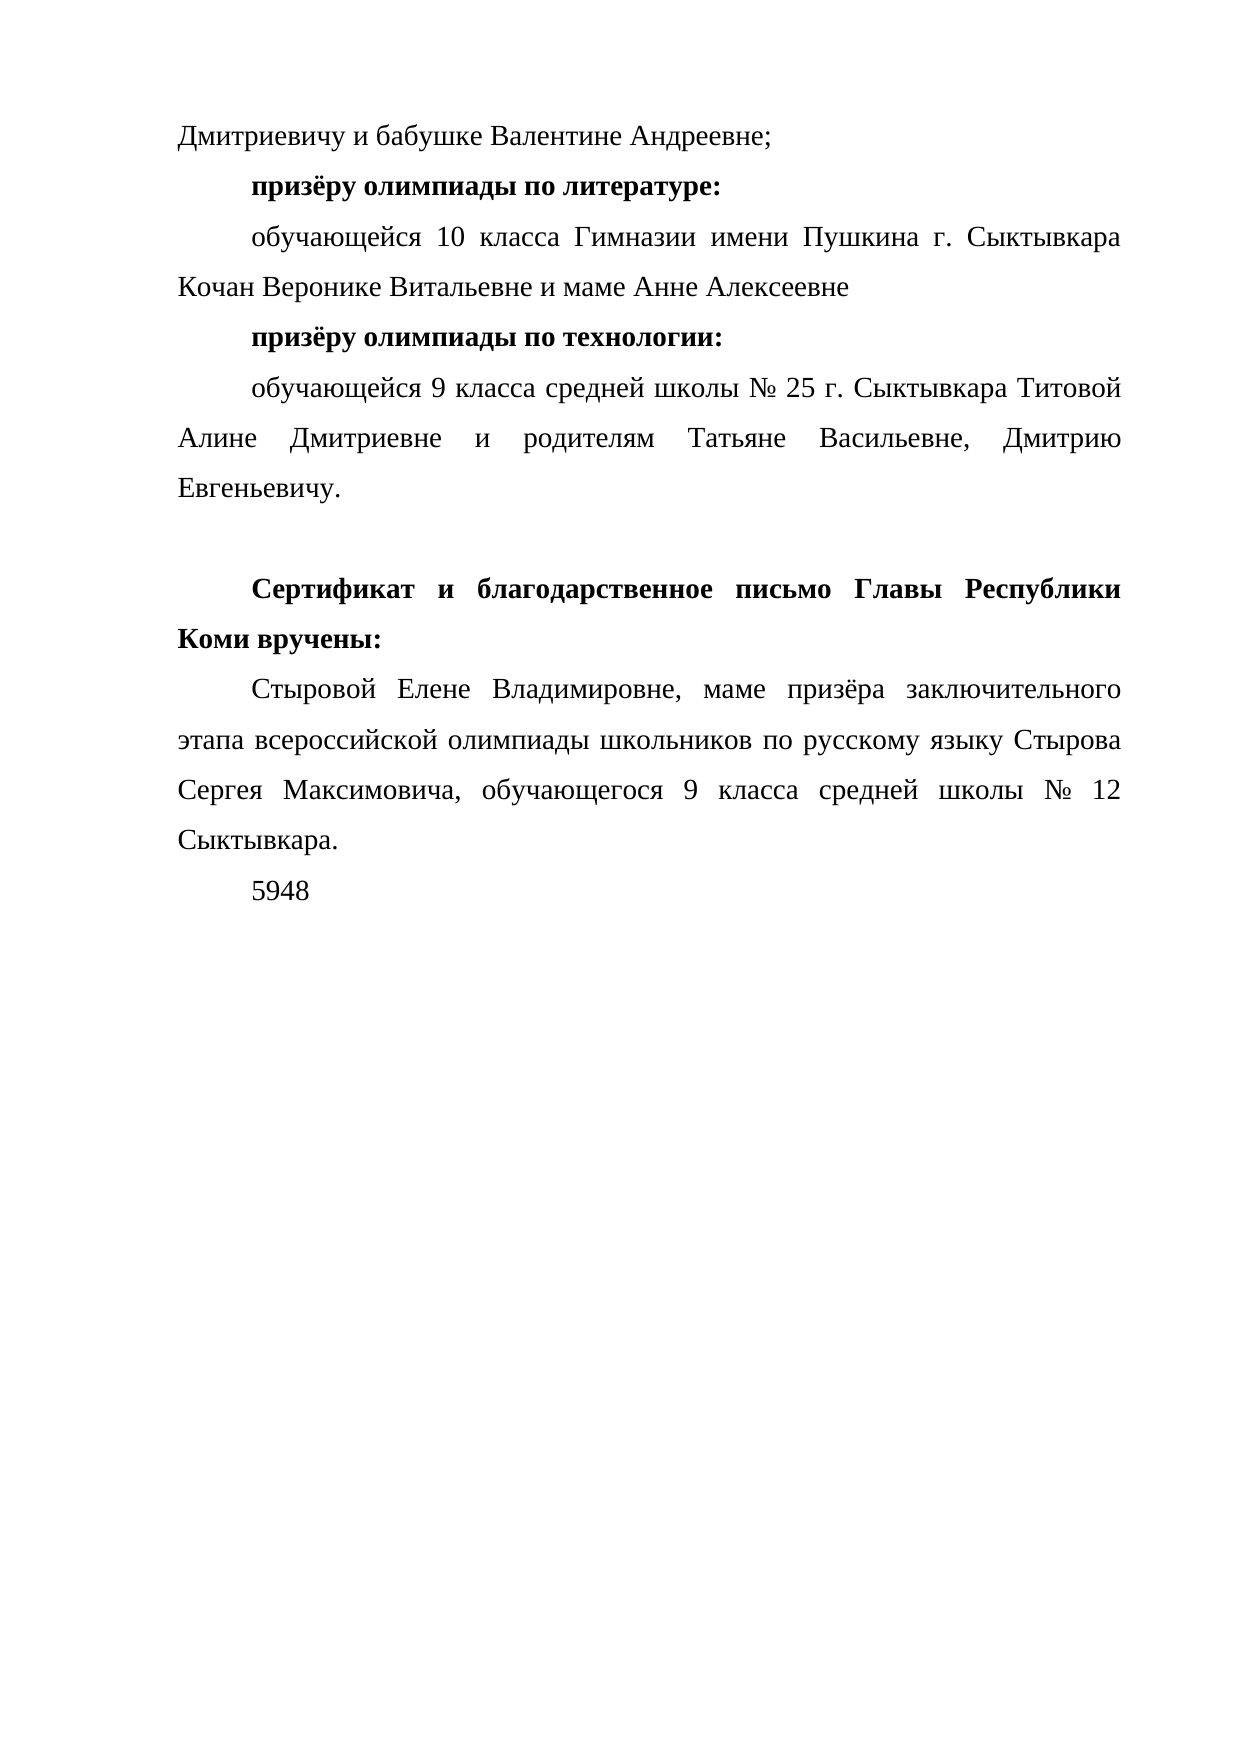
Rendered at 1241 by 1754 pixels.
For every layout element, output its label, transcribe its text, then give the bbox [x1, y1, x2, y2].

text Дмитриевичу и бабушке Валентине Андреевне; [177, 118, 1122, 152]
text призёру олимпиады по литературе: [177, 168, 1122, 202]
text обучающейся 10 класса Гимназии имени Пушкина г. Сыктывкара Кочан Веронике Витальевне и маме Анне Алексеевне [177, 219, 1122, 303]
text Сертификат и благодарственное письмо Главы Республики Коми вручены: [177, 571, 1122, 655]
text 5948 [177, 873, 1122, 906]
text Стыровой Елене Владимировне, маме призёра заключительного этапа всероссийской олимпиады школьников по русскому языку Стырова Сергея Максимовича, обучающегося 9 класса средней школы № 12 Сыктывкара. [177, 672, 1122, 856]
text обучающейся 9 класса средней школы № 25 г. Сыктывкара Титовой Алине Дмитриевне и родителям Татьяне Васильевне, Дмитрию Евгеньевичу. [177, 370, 1122, 504]
text призёру олимпиады по технологии: [177, 319, 1122, 353]
